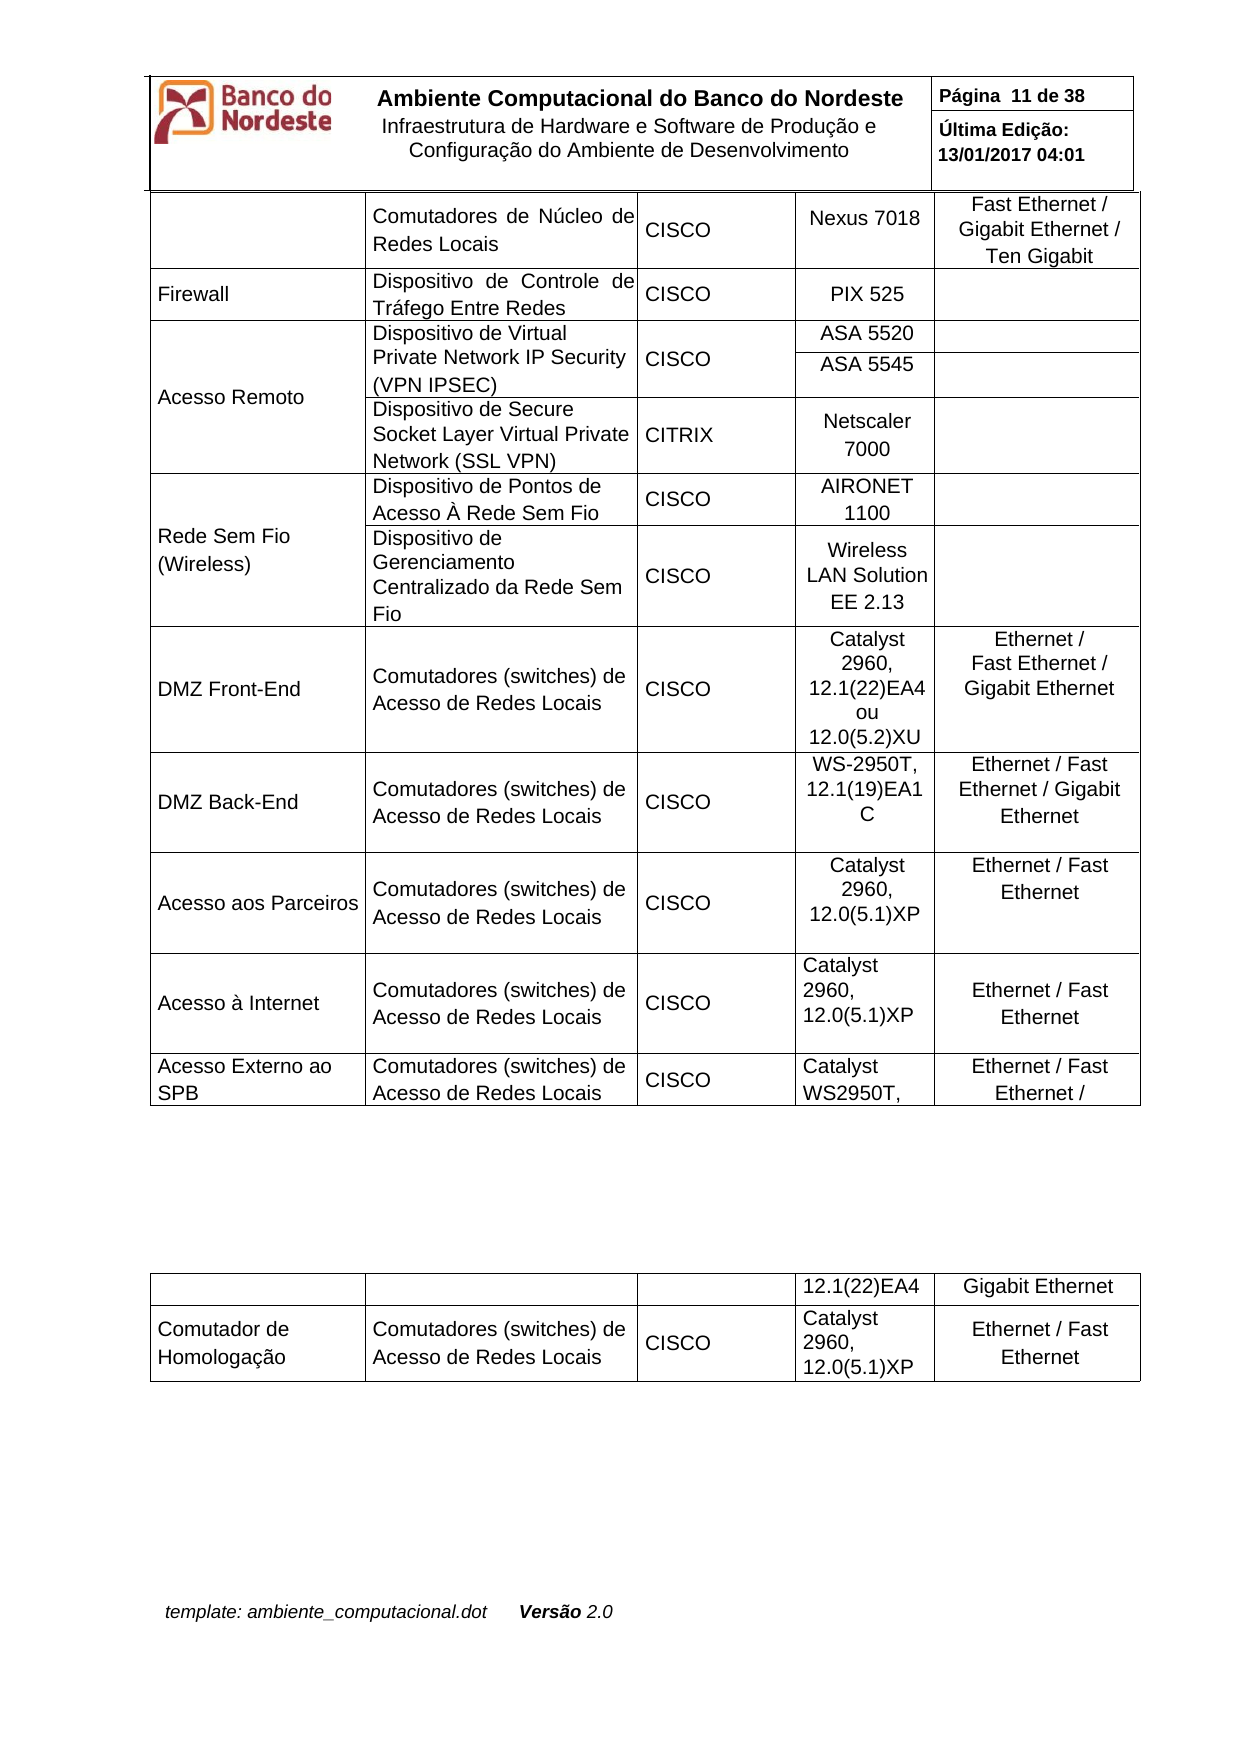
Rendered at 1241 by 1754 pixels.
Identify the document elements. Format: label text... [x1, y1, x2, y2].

table_cell CISCO [638, 474, 795, 525]
table_cell ASA 5545 [796, 353, 934, 396]
table_cell AIRONET 1100 [796, 474, 934, 525]
table_cell CISCO [638, 1306, 795, 1381]
table_cell Ethernet / Fast Ethernet / [935, 1053, 1140, 1105]
table_cell Catalyst 2960, 12.0(5.1)XP [796, 954, 934, 1053]
table_cell Ethernet / Fast Ethernet [935, 852, 1140, 953]
table_cell Comutadores (switches) de Acesso de Redes Locais [366, 1054, 637, 1105]
table_cell CISCO [638, 627, 795, 752]
table_cell Rede Sem Fio (Wireless) [151, 474, 365, 626]
table_cell Comutadores (switches) de Acesso de Redes Locais [366, 954, 637, 1053]
table_cell DMZ Back-End [151, 753, 365, 852]
table_cell Dispositivo de Controle de Tráfego Entre Redes [366, 269, 637, 320]
table_cell ASA 5520 [796, 321, 934, 352]
table_cell Dispositivo de Secure Socket Layer Virtual Private Network (SSL VPN) [366, 398, 637, 473]
table_cell Catalyst 2960, 12.0(5.1)XP [796, 1306, 934, 1381]
table_header [366, 1274, 637, 1305]
table_cell CISCO [638, 1054, 795, 1105]
table_cell [935, 473, 1140, 525]
table_cell CISCO [638, 853, 795, 953]
table_cell Catalyst 2960, 12.1(22)EA4 ou 12.0(5.2)XU [796, 627, 934, 752]
table_cell CISCO [638, 321, 795, 396]
table_cell Netscaler 7000 [796, 398, 934, 473]
table_header [638, 1274, 795, 1305]
table_cell CISCO [638, 193, 795, 268]
table_cell Comutadores (switches) de Acesso de Redes Locais [366, 853, 637, 953]
table_cell [935, 525, 1140, 626]
table_cell CISCO [638, 526, 795, 626]
table_header Gigabit Ethernet [935, 1274, 1140, 1305]
table_cell Ethernet / Fast Ethernet / Gigabit Ethernet [935, 752, 1140, 852]
table_cell Comutadores (switches) de Acesso de Redes Locais [366, 1306, 637, 1381]
table_cell Catalyst WS2950T, [796, 1054, 934, 1105]
table_cell CISCO [638, 954, 795, 1053]
table_cell Comutadores (switches) de Acesso de Redes Locais [366, 627, 637, 752]
table_cell Ethernet / Fast Ethernet / Gigabit Ethernet [935, 626, 1140, 752]
table_cell DMZ Front-End [151, 627, 365, 752]
table_cell Acesso aos Parceiros [151, 853, 365, 953]
table_cell PIX 525 [796, 269, 934, 320]
picture [154, 80, 332, 144]
table_cell [935, 320, 1140, 352]
table_cell Ethernet / Fast Ethernet [935, 953, 1140, 1053]
table_cell CISCO [638, 753, 795, 852]
table_cell Comutadores (switches) de Acesso de Redes Locais [366, 753, 637, 852]
table_cell [935, 268, 1140, 320]
table_header [151, 1274, 365, 1305]
table_cell Comutador de Homologação [151, 1306, 365, 1381]
table_cell Nexus 7018 [796, 193, 934, 268]
table_cell Catalyst 2960, 12.0(5.1)XP [796, 853, 934, 953]
table_cell WS-2950T, 12.1(19)EA1 C [796, 753, 934, 852]
table_header 12.1(22)EA4 [796, 1274, 934, 1305]
table_cell Acesso Remoto [151, 321, 365, 473]
table_cell Firewall [151, 269, 365, 320]
table_cell CITRIX [638, 398, 795, 473]
table_cell [151, 193, 365, 268]
table_cell CISCO [638, 269, 795, 320]
table_cell Acesso à Internet [151, 954, 365, 1053]
table_cell [935, 396, 1140, 473]
table_cell Acesso Externo ao SPB [151, 1054, 365, 1105]
table_cell Comutadores de Núcleo de Redes Locais [366, 193, 637, 268]
table_cell Ethernet / Fast Ethernet [935, 1305, 1140, 1381]
table_cell [935, 352, 1140, 396]
table_cell Wireless LAN Solution EE 2.13 [796, 526, 934, 626]
table_cell Dispositivo de Virtual Private Network IP Security (VPN IPSEC) [366, 321, 637, 396]
table_cell Fast Ethernet / Gigabit Ethernet / Ten Gigabit [935, 191, 1140, 268]
table_cell Dispositivo de Pontos de Acesso À Rede Sem Fio [366, 474, 637, 525]
table_cell Dispositivo de Gerenciamento Centralizado da Rede Sem Fio [366, 526, 637, 626]
